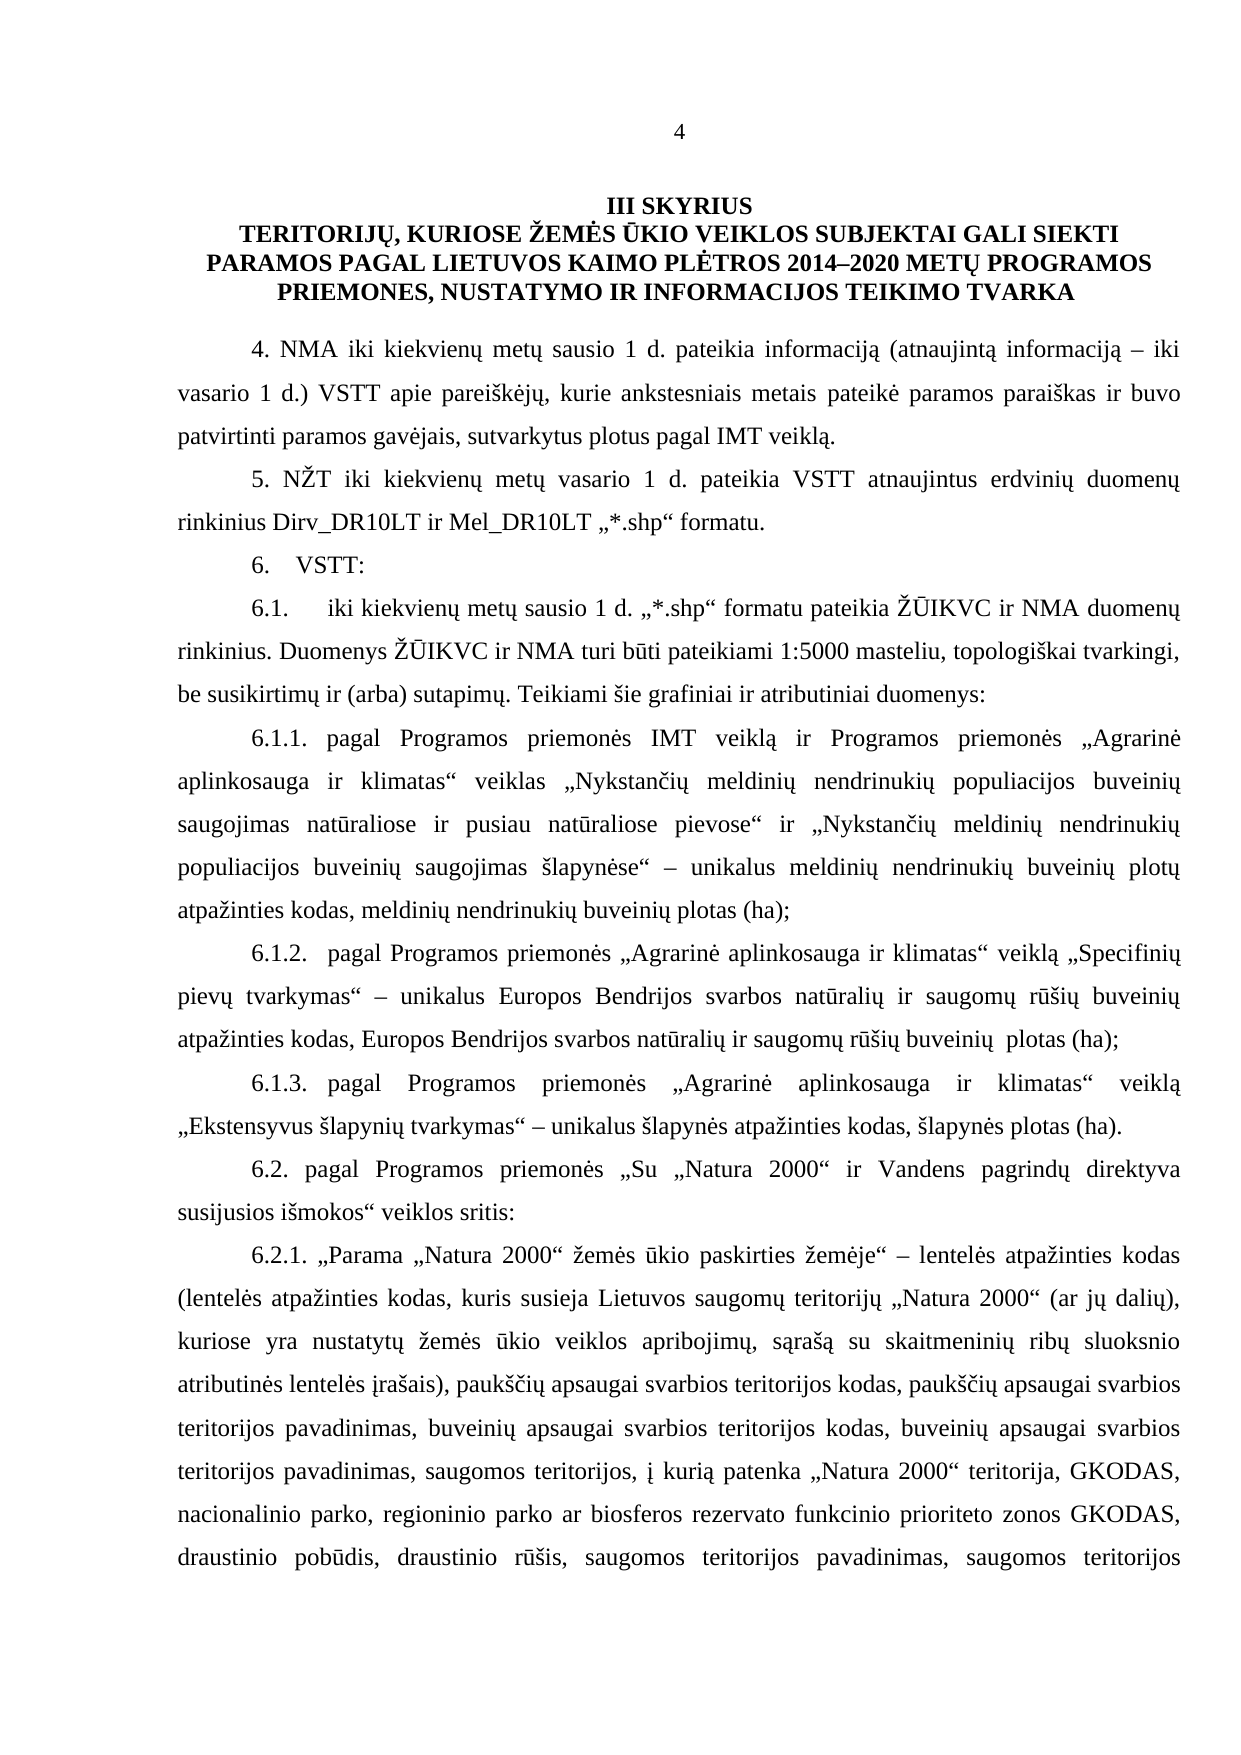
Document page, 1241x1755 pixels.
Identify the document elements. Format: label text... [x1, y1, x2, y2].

text III SKYRIUS [177, 191, 1181, 219]
text TERITORIJŲ, KURIOSE ŽEMĖS ŪKIO VEIKLOS SUBJEKTAI GALI SIEKTI PARAMOS PAGAL LIETUVOS KAIMO PLĖTROS 2014–2020 METŲ PROGRAMOS PRIEMONES, NUSTATYMO IR INFORMACIJOS TEIKIMO TVARKA [177, 219, 1181, 306]
text 5. NŽT iki kiekvienų metų vasario 1 d. pateikia VSTT atnaujintus erdvinių duomenų rinkinius Dirv_DR10LT ir Mel_DR10LT „*.shp“ formatu. [177, 464, 1181, 536]
text 6. VSTT: [177, 550, 1181, 579]
text 6.2. pagal Programos priemonės „Su „Natura 2000“ ir Vandens pagrindų direktyva susijusios išmokos“ veiklos sritis: [177, 1154, 1181, 1226]
text 6.1.3. pagal Programos priemonės „Agrarinė aplinkosauga ir klimatas“ veiklą „Ekstensyvus šlapynių tvarkymas“ – unikalus šlapynės atpažinties kodas, šlapynės plotas (ha). [177, 1068, 1181, 1139]
text 6.2.1. „Parama „Natura 2000“ žemės ūkio paskirties žemėje“ – lentelės atpažinties kodas (lentelės atpažinties kodas, kuris susieja Lietuvos saugomų teritorijų „Natura 2000“ (ar jų dalių), kuriose yra nustatytų žemės ūkio veiklos apribojimų, sąrašą su skaitmeninių ribų sluoksnio atributinės lentelės įrašais), paukščių apsaugai svarbios teritorijos kodas, paukščių apsaugai svarbios teritorijos pavadinimas, buveinių apsaugai svarbios teritorijos kodas, buveinių apsaugai svarbios teritorijos pavadinimas, saugomos teritorijos, į kurią patenka „Natura 2000“ teritorija, GKODAS, nacionalinio parko, regioninio parko ar biosferos rezervato funkcinio prioriteto zonos GKODAS, draustinio pobūdis, draustinio rūšis, saugomos teritorijos pavadinimas, saugomos teritorijos [177, 1240, 1181, 1571]
text 4. NMA iki kiekvienų metų sausio 1 d. pateikia informaciją (atnaujintą informaciją – iki vasario 1 d.) VSTT apie pareiškėjų, kurie ankstesniais metais pateikė paramos paraiškas ir buvo patvirtinti paramos gavėjais, sutvarkytus plotus pagal IMT veiklą. [177, 334, 1181, 449]
text 6.1.1. pagal Programos priemonės IMT veiklą ir Programos priemonės „Agrarinė aplinkosauga ir klimatas“ veiklas „Nykstančių meldinių nendrinukių populiacijos buveinių saugojimas natūraliose ir pusiau natūraliose pievose“ ir „Nykstančių meldinių nendrinukių populiacijos buveinių saugojimas šlapynėse“ – unikalus meldinių nendrinukių buveinių plotų atpažinties kodas, meldinių nendrinukių buveinių plotas (ha); [177, 723, 1181, 924]
text 6.1. iki kiekvienų metų sausio 1 d. „*.shp“ formatu pateikia ŽŪIKVC ir NMA duomenų rinkinius. Duomenys ŽŪIKVC ir NMA turi būti pateikiami 1:5000 masteliu, topologiškai tvarkingi, be susikirtimų ir (arba) sutapimų. Teikiami šie grafiniai ir atributiniai duomenys: [177, 593, 1181, 708]
text 6.1.2. pagal Programos priemonės „Agrarinė aplinkosauga ir klimatas“ veiklą „Specifinių pievų tvarkymas“ – unikalus Europos Bendrijos svarbos natūralių ir saugomų rūšių buveinių atpažinties kodas, Europos Bendrijos svarbos natūralių ir saugomų rūšių buveinių plotas (ha); [177, 938, 1181, 1053]
